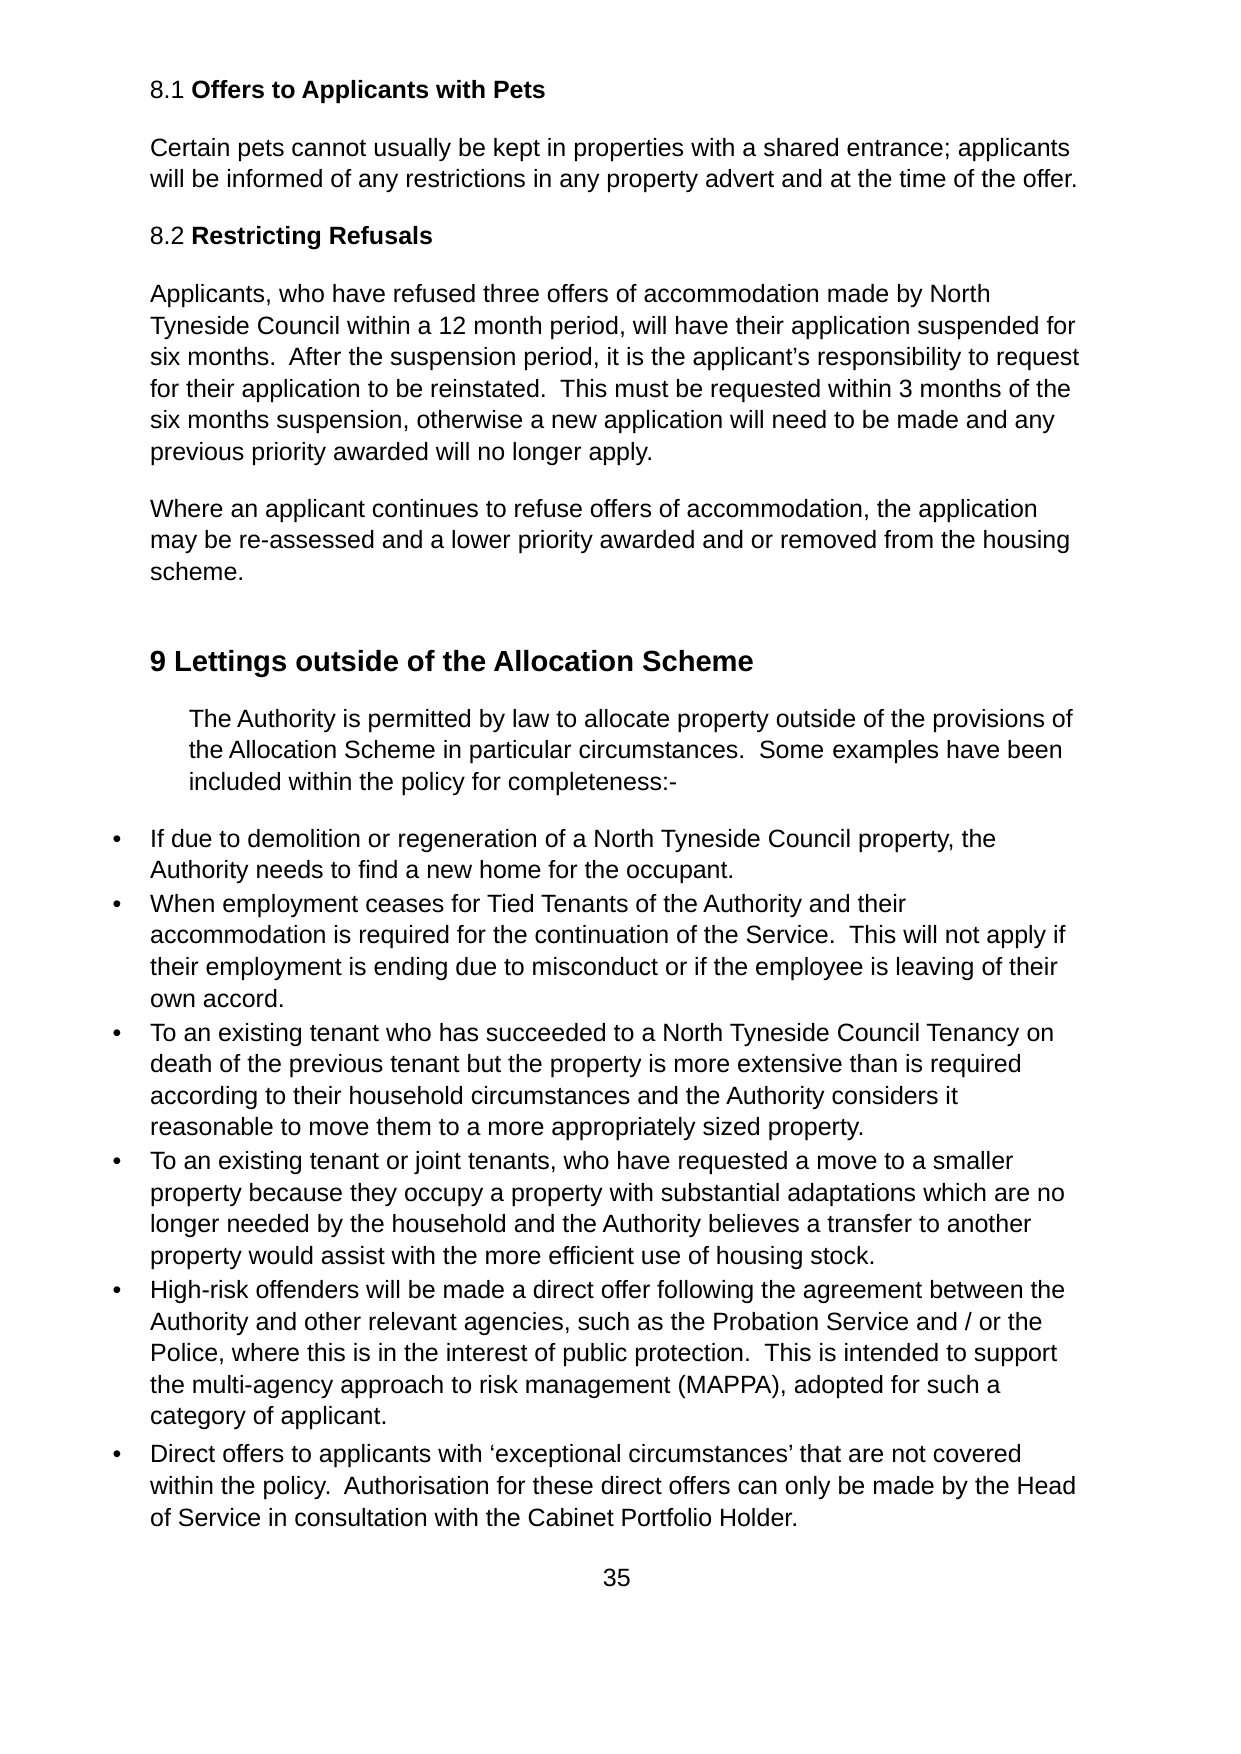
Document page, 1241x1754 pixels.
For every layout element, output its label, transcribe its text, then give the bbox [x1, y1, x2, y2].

subtitle 8.2 Restricting Refusals [149, 221, 1089, 250]
list Direct offers to applicants with ‘exceptional circumstances’ that are not covered within the policy. Authorisation for these direct offers can only be made by the Head of Service in consultation with the Cabinet Portfolio Holder. [112, 1439, 1089, 1531]
list If due to demolition or regeneration of a North Tyneside Council property, the Authority needs to find a new home for the occupant. [112, 823, 1089, 884]
list To an existing tenant who has succeeded to a North Tyneside Council Tenancy on death of the previous tenant but the property is more extensive than is required according to their household circumstances and the Authority considers it reasonable to move them to a more appropriately sized property. [112, 1017, 1089, 1141]
list High-risk offenders will be made a direct offer following the agreement between the Authority and other relevant agencies, such as the Probation Service and / or the Police, where this is in the interest of public protection. This is intended to support the multi-agency approach to risk management (MAPPA), adopted for such a category of applicant. [112, 1275, 1089, 1430]
text Certain pets cannot usually be kept in properties with a shared entrance; applicants will be informed of any restrictions in any property advert and at the time of the offer. [150, 133, 1089, 193]
subtitle 9 Lettings outside of the Allocation Scheme [149, 644, 1089, 677]
text Where an applicant continues to refuse offers of accommodation, the application may be re-assessed and a lower priority awarded and or removed from the housing scheme. [150, 494, 1089, 586]
subtitle 8.1 Offers to Applicants with Pets [149, 75, 1089, 104]
text The Authority is permitted by law to allocate property outside of the provisions of the Allocation Scheme in particular circumstances. Some examples have been included within the policy for completeness:- [188, 703, 1089, 795]
text Applicants, who have refused three offers of accommodation made by North Tyneside Council within a 12 month period, will have their application suspended for six months. After the suspension period, it is the applicant’s responsibility to request for their application to be reinstated. This must be requested within 3 months of the six months suspension, otherwise a new application will need to be made and any previous priority awarded will no longer apply. [150, 279, 1089, 466]
list To an existing tenant or joint tenants, who have requested a move to a smaller property because they occupy a property with substantial adaptations which are no longer needed by the household and the Authority believes a transfer to another property would assist with the more efficient use of housing stock. [112, 1146, 1089, 1270]
list When employment ceases for Tied Tenants of the Authority and their accommodation is required for the continuation of the Service. This will not apply if their employment is ending due to misconduct or if the employee is leaving of their own accord. [112, 889, 1089, 1012]
